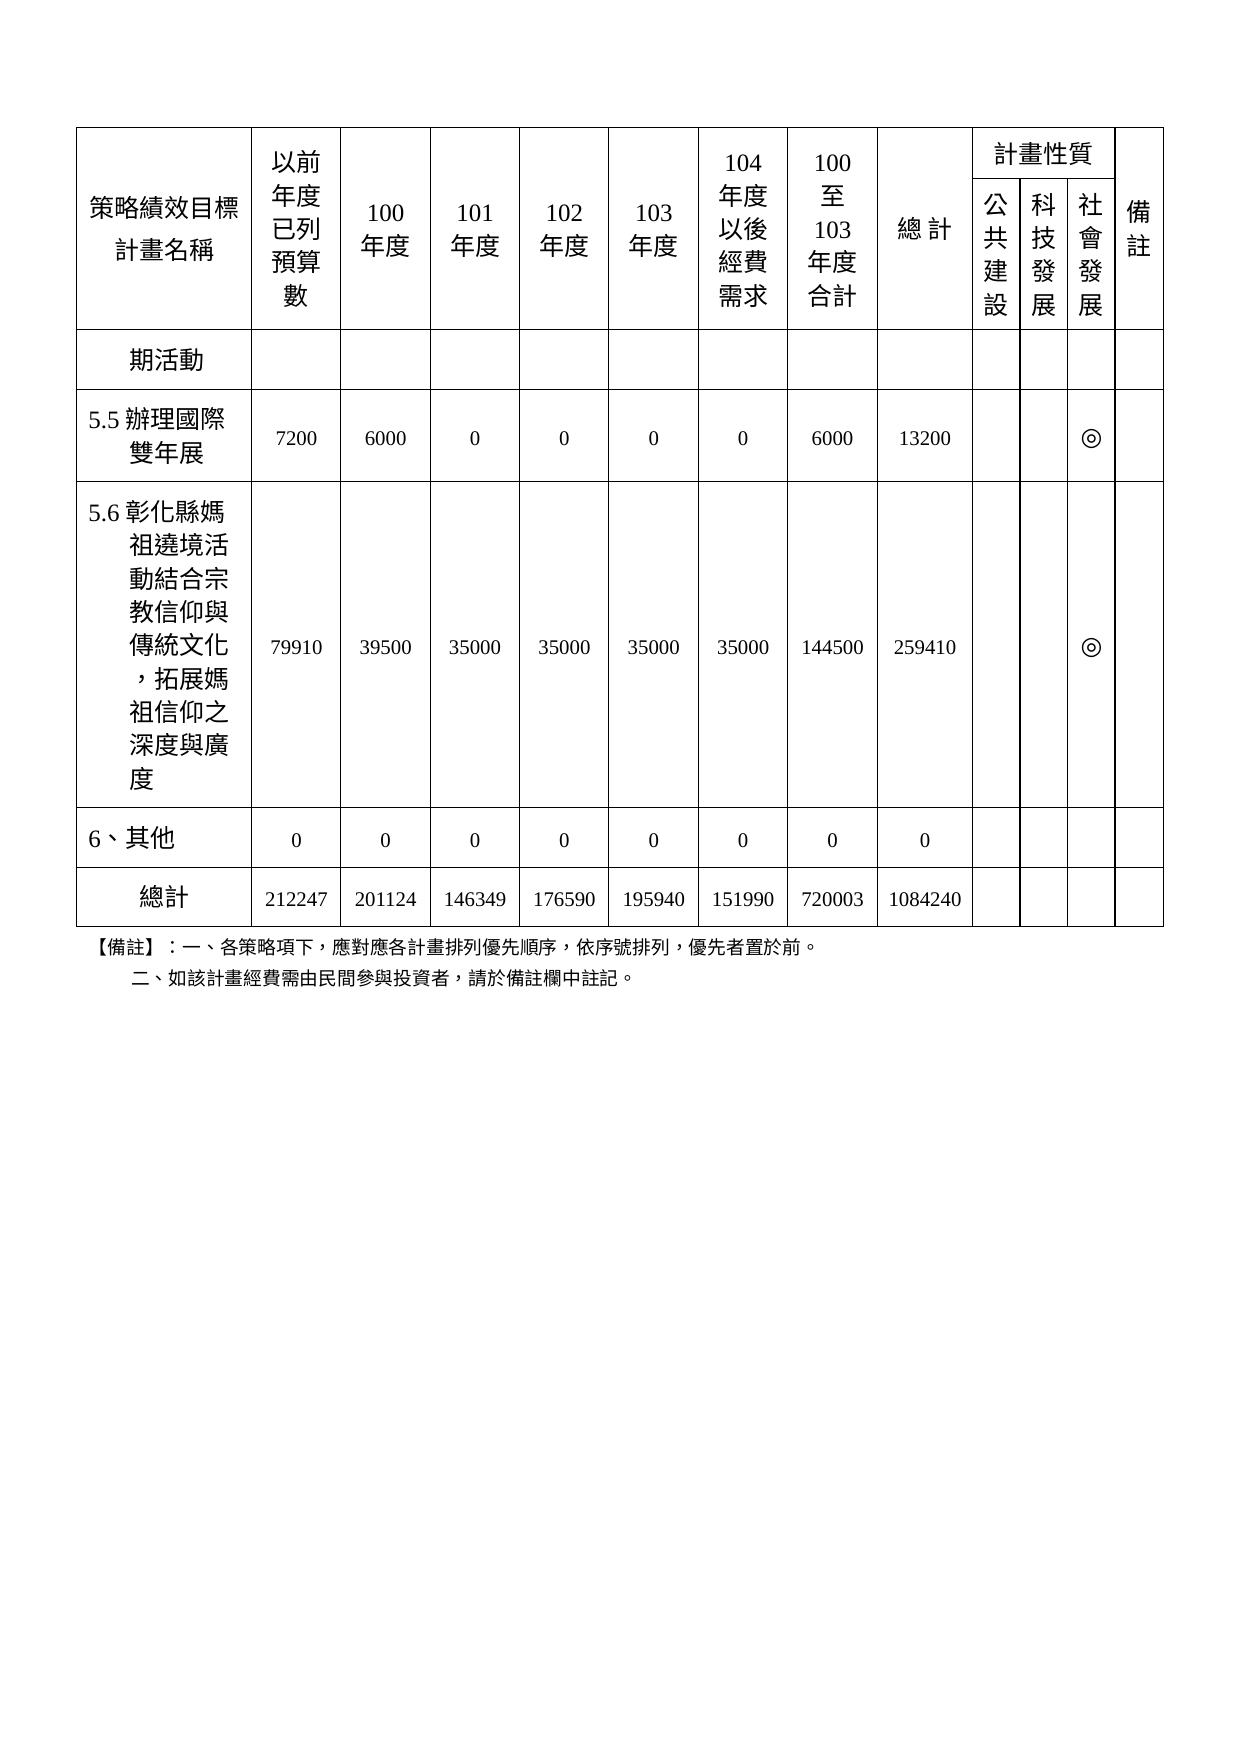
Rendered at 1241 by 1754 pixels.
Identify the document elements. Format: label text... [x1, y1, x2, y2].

table_cell 79910 [252, 482, 340, 807]
table_cell 0 [699, 808, 787, 867]
table_cell 其他 [77, 808, 251, 867]
table_cell 259410 [878, 482, 972, 807]
table_cell 0 [341, 808, 430, 867]
table_cell [1021, 868, 1067, 926]
table_header 備註 [1116, 128, 1163, 329]
table_cell 720003 [788, 868, 877, 926]
table_cell [878, 330, 972, 388]
table_header 100年度 [341, 128, 430, 329]
table_cell 144500 [788, 482, 877, 807]
table_cell 35000 [699, 482, 787, 807]
text 【備註】：一、各策略項下，應對應各計畫排列優先順序，依序號排列，優先者置於前。 [88, 939, 1152, 958]
table_cell [341, 330, 430, 388]
table_cell [1021, 390, 1067, 481]
table_cell [973, 330, 1019, 388]
table_cell [1116, 390, 1163, 481]
table_cell 科技發展 [1021, 179, 1067, 329]
table_cell [1068, 868, 1114, 926]
table_cell 總計 [77, 868, 251, 926]
table_cell 6000 [788, 390, 877, 481]
table_cell 6000 [341, 390, 430, 481]
table_cell ◎ [1068, 482, 1114, 807]
table_header 101年度 [431, 128, 519, 329]
table_header 100至103年度合計 [788, 128, 877, 329]
table_cell [973, 808, 1019, 867]
table_header 計畫性質 [973, 128, 1114, 178]
table_cell [1068, 808, 1114, 867]
table_cell 201124 [341, 868, 430, 926]
table_cell 0 [609, 390, 698, 481]
table_cell 195940 [609, 868, 698, 926]
table_cell [1021, 482, 1067, 807]
table_cell [609, 330, 698, 388]
table_cell 0 [431, 808, 519, 867]
table_cell 5.6 彰化縣媽祖遶境活動結合宗教信仰與傳統文化，拓展媽祖信仰之深度與廣度 [77, 482, 251, 807]
table_cell 35000 [520, 482, 608, 807]
table_header 策略績效目標 計畫名稱 [77, 128, 251, 329]
table_cell [699, 330, 787, 388]
table_cell 公共建設 [973, 179, 1019, 329]
text 二、如該計畫經費需由民間參與投資者，請於備註欄中註記。 [88, 971, 1152, 989]
table_header 104年度以後經費需求 [699, 128, 787, 329]
table_cell 35000 [431, 482, 519, 807]
table_cell [1116, 868, 1163, 926]
table_header 102年度 [520, 128, 608, 329]
table_cell [252, 330, 340, 388]
table_cell 0 [878, 808, 972, 867]
table_cell 1084240 [878, 868, 972, 926]
table_cell 0 [788, 808, 877, 867]
table_cell 5.5 辦理國際雙年展 [77, 390, 251, 481]
table_cell [1021, 330, 1067, 388]
table_cell [1068, 330, 1114, 388]
table_cell [1021, 808, 1067, 867]
table_cell 0 [431, 390, 519, 481]
table_header 103年度 [609, 128, 698, 329]
table_cell [1116, 482, 1163, 807]
table_cell [1116, 808, 1163, 867]
table_cell 社會發展 [1068, 179, 1114, 329]
table_cell [973, 390, 1019, 481]
table_cell [1116, 330, 1163, 388]
table_cell 0 [699, 390, 787, 481]
table_header 總 計 [878, 128, 972, 329]
table_cell 176590 [520, 868, 608, 926]
table_cell [973, 868, 1019, 926]
table_cell 146349 [431, 868, 519, 926]
table_cell 0 [520, 808, 608, 867]
table_cell 7200 [252, 390, 340, 481]
table_cell [788, 330, 877, 388]
table_cell ◎ [1068, 390, 1114, 481]
table_cell 期活動 [77, 330, 251, 388]
table_cell 0 [252, 808, 340, 867]
table_cell [431, 330, 519, 388]
table_cell 212247 [252, 868, 340, 926]
table_cell 13200 [878, 390, 972, 481]
table_cell [520, 330, 608, 388]
table_cell 0 [609, 808, 698, 867]
table_cell 151990 [699, 868, 787, 926]
table_cell 35000 [609, 482, 698, 807]
table_cell [973, 482, 1019, 807]
table_header 以前年度已列預算數 [252, 128, 340, 329]
table_cell 0 [520, 390, 608, 481]
table_cell 39500 [341, 482, 430, 807]
